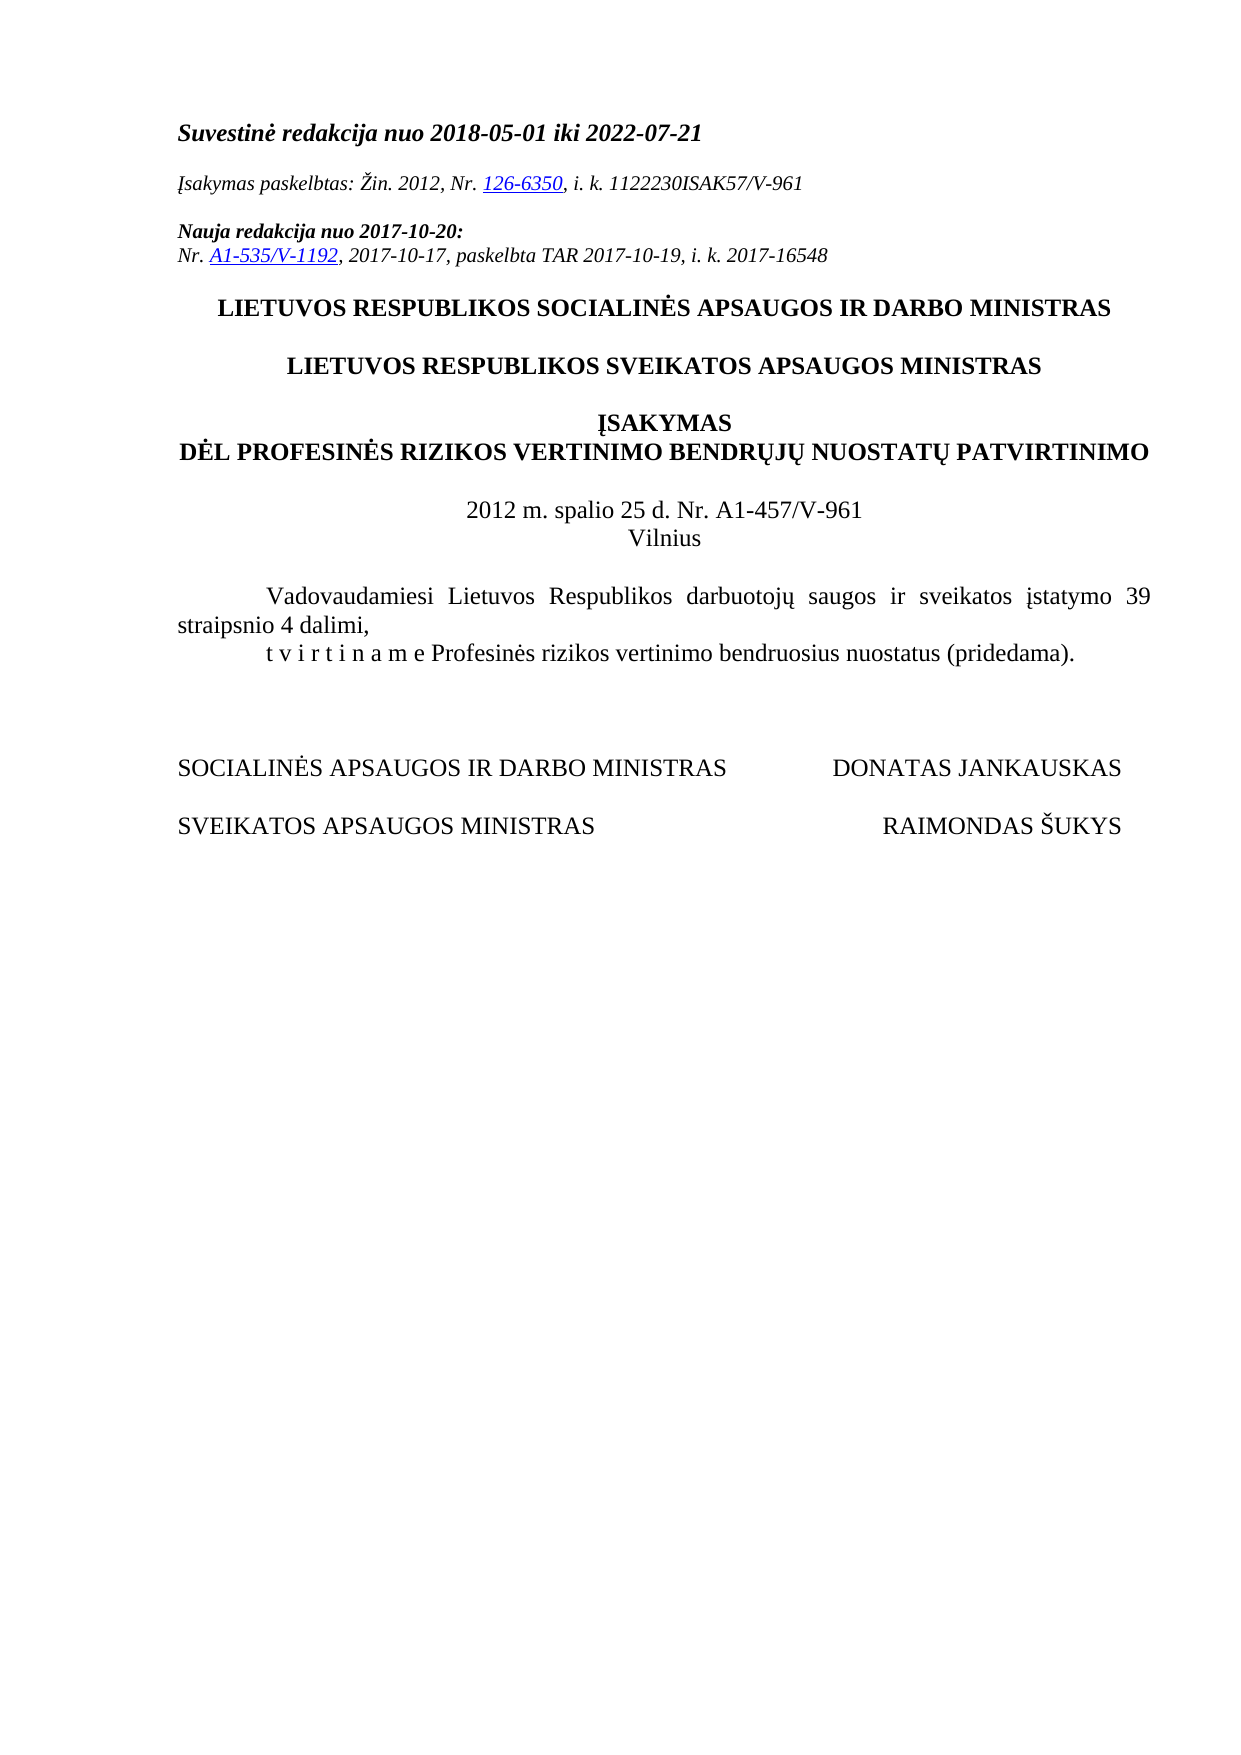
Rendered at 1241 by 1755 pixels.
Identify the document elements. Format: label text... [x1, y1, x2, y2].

text Nauja redakcija nuo 2017-10-20: [177, 219, 1152, 243]
text LIETUVOS RESPUBLIKOS SOCIALINĖS APSAUGOS IR DARBO MINISTRAS [177, 293, 1152, 322]
text Įsakymas paskelbtas: Žin. 2012, Nr. 126-6350, i. k. 1122230ISAK57/V-961 [177, 171, 1152, 195]
text 2012 m. spalio 25 d. Nr. A1-457/V-961 [177, 495, 1152, 523]
text Vadovaudamiesi Lietuvos Respublikos darbuotojų saugos ir sveikatos įstatymo 39 straipsnio 4 dalimi, [177, 581, 1152, 638]
text Sveikatos apsaugos ministras Raimondas Šukys [177, 811, 1152, 840]
text DĖL PROFESINĖS RIZIKOS VERTINIMO BENDRŲJŲ NUOSTATŲ PATVIRTINIMO [177, 437, 1152, 466]
text Vilnius [177, 523, 1152, 552]
text LIETUVOS RESPUBLIKOS SVEIKATOS APSAUGOS MINISTRAS [177, 351, 1152, 380]
text Nr. A1-535/V-1192, 2017-10-17, paskelbta TAR 2017-10-19, i. k. 2017-16548 [177, 243, 1152, 267]
text Socialinės apsaugos ir darbo ministras Donatas Jankauskas [177, 753, 1152, 782]
text Suvestinė redakcija nuo 2018-05-01 iki 2022-07-21 [177, 118, 1152, 147]
text ĮSAKYMAS [177, 408, 1152, 437]
text t v i r t i n a m e Profesinės rizikos vertinimo bendruosius nuostatus (pridedama). [177, 638, 1152, 667]
